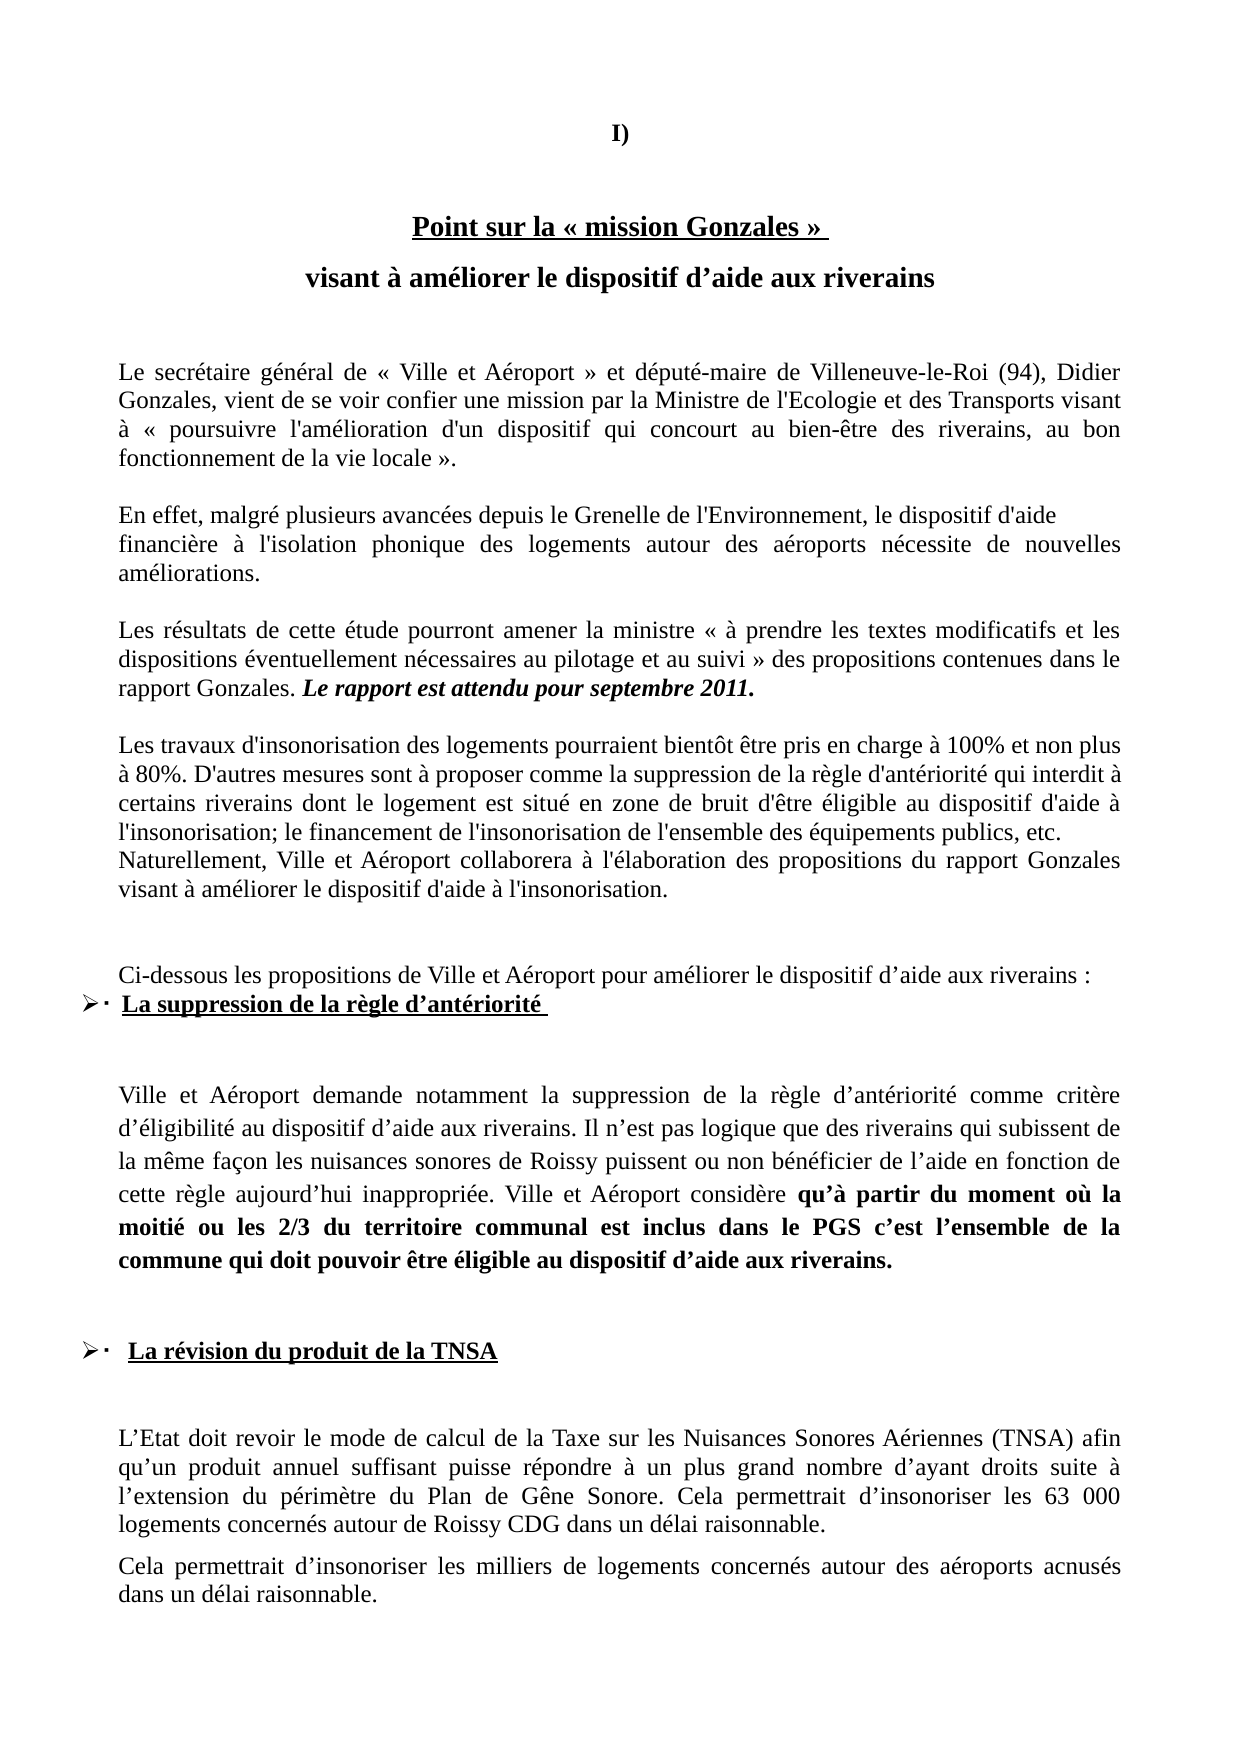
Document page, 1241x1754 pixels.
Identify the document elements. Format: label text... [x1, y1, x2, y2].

text I) [118, 118, 1122, 147]
text Ville et Aéroport demande notamment la suppression de la règle d’antériorité comme critère d’éligibilité au dispositif d’aide aux riverains. Il n’est pas logique que des riverains qui subissent de la même façon les nuisances sonores de Roissy puissent ou non bénéficier de l’aide en fonction de cette règle aujourd’hui inappropriée. Ville et Aéroport considère qu’à partir du moment où la moitié ou les 2/3 du territoire communal est inclus dans le PGS c’est l’ensemble de la commune qui doit pouvoir être éligible au dispositif d’aide aux riverains. [118, 1080, 1122, 1274]
text Les travaux d'insonorisation des logements pourraient bientôt être pris en charge à 100% et non plus à 80%. D'autres mesures sont à proposer comme la suppression de la règle d'antériorité qui interdit à certains riverains dont le logement est situé en zone de bruit d'être éligible au dispositif d'aide à l'insonorisation; le financement de l'insonorisation de l'ensemble des équipements publics, etc. [118, 731, 1122, 846]
text Naturellement, Ville et Aéroport collaborera à l'élaboration des propositions du rapport Gonzales visant à améliorer le dispositif d'aide à l'insonorisation. [118, 846, 1122, 903]
text Ø La révision du produit de la TNSA [81, 1336, 1122, 1365]
text Point sur la « mission Gonzales » [118, 209, 1122, 243]
text visant à améliorer le dispositif d’aide aux riverains [118, 260, 1122, 294]
text Le secrétaire général de « Ville et Aéroport » et député-maire de Villeneuve-le-Roi (94), Didier Gonzales, vient de se voir confier une mission par la Ministre de l'Ecologie et des Transports visant à « poursuivre l'amélioration d'un dispositif qui concourt au bien-être des riverains, au bon fonctionnement de la vie locale ». [118, 357, 1122, 472]
text Ø La suppression de la règle d’antériorité [81, 989, 1122, 1018]
text Cela permettrait d’insonoriser les milliers de logements concernés autour des aéroports acnusés dans un délai raisonnable. [118, 1551, 1122, 1608]
text L’Etat doit revoir le mode de calcul de la Taxe sur les Nuisances Sonores Aériennes (TNSA) afin qu’un produit annuel suffisant puisse répondre à un plus grand nombre d’ayant droits suite à l’extension du périmètre du Plan de Gêne Sonore. Cela permettrait d’insonoriser les 63 000 logements concernés autour de Roissy CDG dans un délai raisonnable. [118, 1423, 1122, 1538]
text financière à l'isolation phonique des logements autour des aéroports nécessite de nouvelles améliorations. [118, 529, 1122, 587]
text En effet, malgré plusieurs avancées depuis le Grenelle de l'Environnement, le dispositif d'aide [118, 501, 1122, 529]
text Ci-dessous les propositions de Ville et Aéroport pour améliorer le dispositif d’aide aux riverains : [118, 961, 1122, 989]
text Les résultats de cette étude pourront amener la ministre « à prendre les textes modificatifs et les dispositions éventuellement nécessaires au pilotage et au suivi » des propositions contenues dans le rapport Gonzales. Le rapport est attendu pour septembre 2011. [118, 616, 1122, 702]
